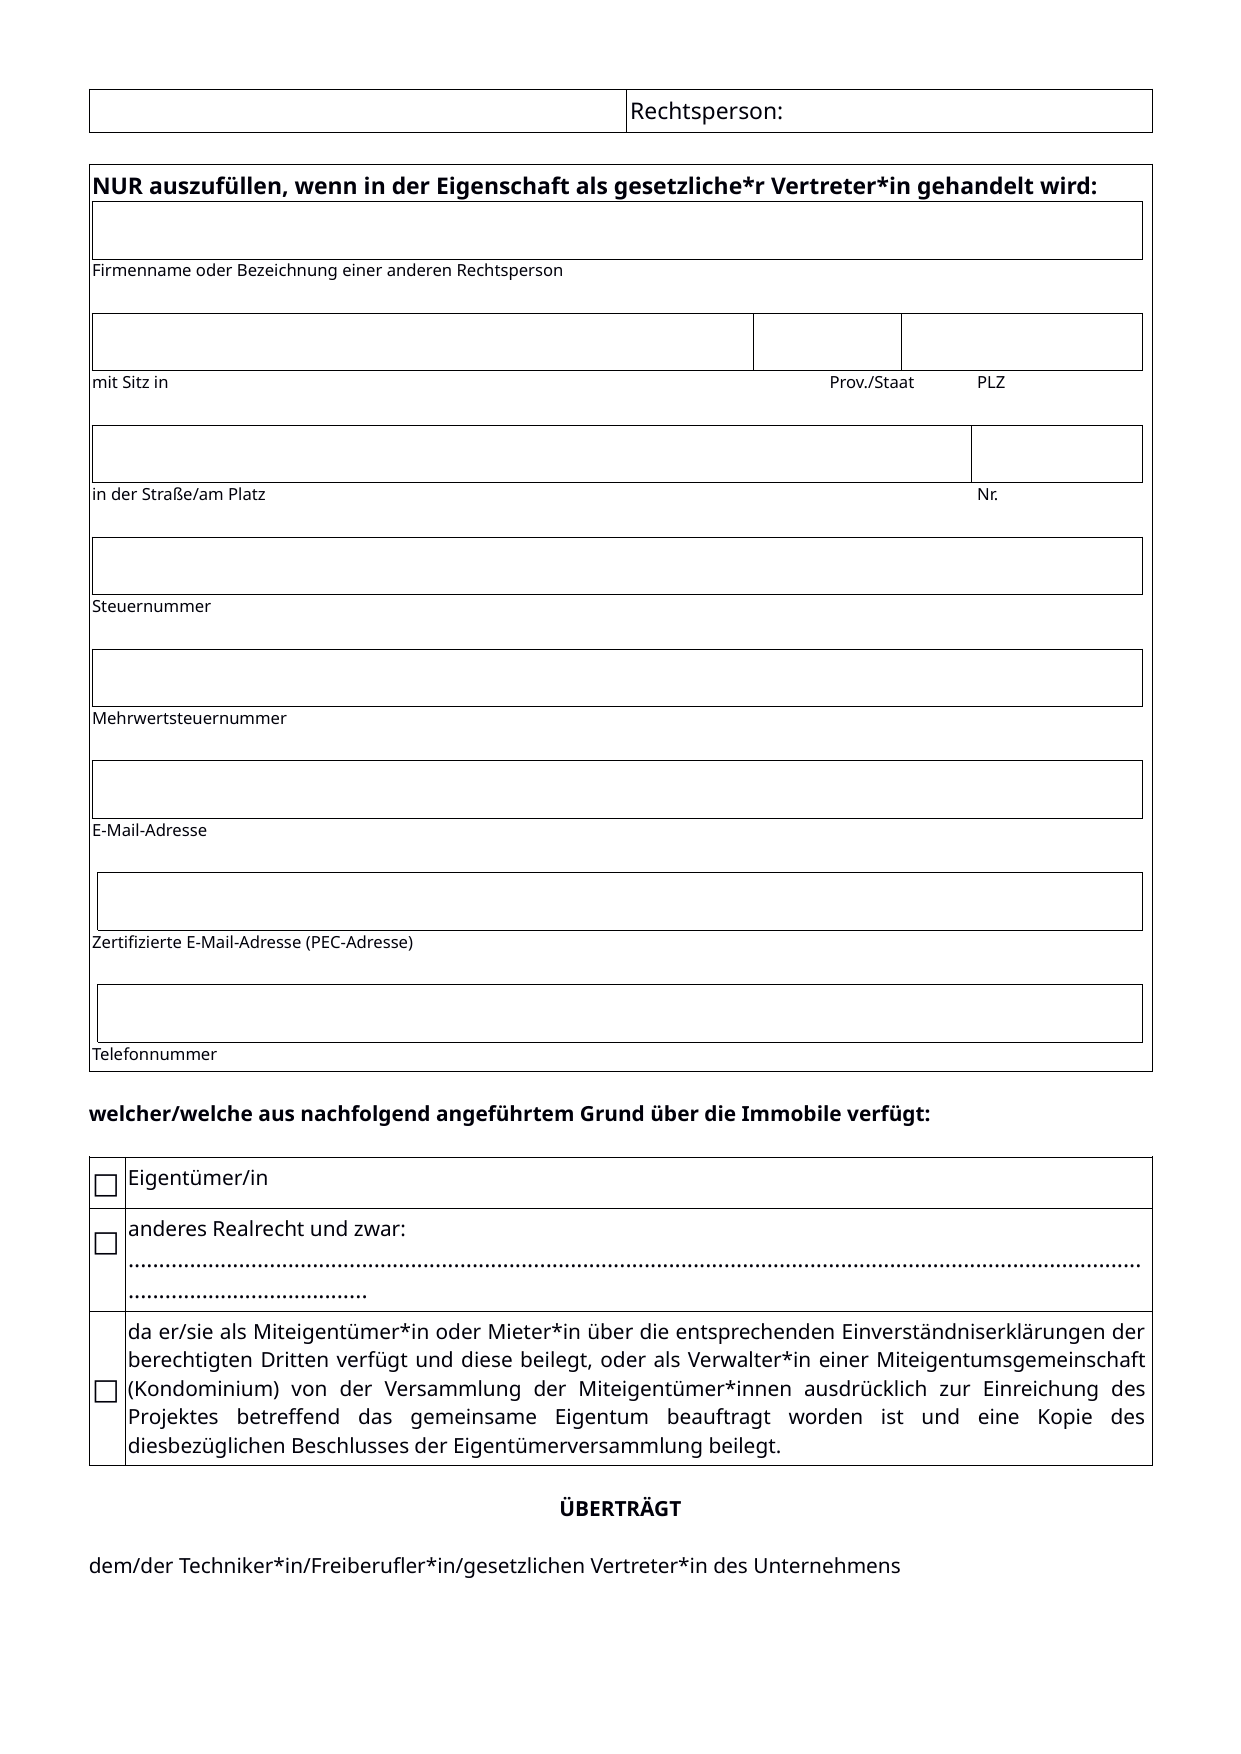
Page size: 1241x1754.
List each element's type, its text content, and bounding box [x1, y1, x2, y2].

table_header Rechtsperson: [627, 90, 1152, 132]
table_header [573, 90, 626, 132]
table_cell anderes Realrecht und zwar: ............................................................................................................................................................................................................ [126, 1209, 1152, 1311]
table_header [93, 538, 1142, 594]
table_header [485, 90, 573, 132]
table_header [972, 426, 1142, 482]
table_header [93, 650, 1142, 706]
table_cell da er/sie als Miteigentümer*in oder Mieter*in über die entsprechenden Einverständniserklärungen der berechtigten Dritten verfügt und diese beilegt, oder als Verwalter*in einer Miteigentumsgemeinschaft (Kondominium) von der Versammlung der Miteigentümer*innen ausdrücklich zur Einreichung des Projektes betreffend das gemeinsame Eigentum beauftragt worden ist und eine Kopie des diesbezüglichen Beschlusses der Eigentümerversammlung beilegt. [126, 1312, 1152, 1465]
table_header [98, 985, 1142, 1042]
table_header [93, 202, 1142, 258]
text welcher/welche aus nachfolgend angeführtem Grund über die Immobile verfügt: [88, 1099, 1152, 1128]
table_header [93, 761, 1142, 818]
table_header [90, 90, 131, 132]
text ÜBERTRÄGT [88, 1494, 1152, 1522]
table_header NUR auszufüllen, wenn in der Eigenschaft als gesetzliche*r Vertreter*in gehandelt wird: Firmenname oder Bezeichnung einer anderen Rechtsperson mit Sitz in Prov./Staat PLZ in der Straße/am Platz Nr. Steuernummer Mehrwertsteuernummer E-Mail-Adresse Zertifizierte E-Mail-Adresse (PEC-Adresse) Telefonnummer [90, 165, 1152, 1071]
table_header [98, 873, 1142, 930]
table_header [93, 314, 753, 370]
text dem/der Techniker*in/Freiberufler*in/gesetzlichen Vertreter*in des Unternehmens [88, 1551, 1152, 1579]
table_header Eigentümer/in [126, 1158, 1152, 1208]
table_header [754, 314, 901, 370]
table_header □ [90, 1158, 125, 1208]
table_header [902, 314, 1142, 370]
table_header [131, 90, 484, 132]
table_header [93, 426, 971, 482]
table_cell □ [90, 1209, 125, 1311]
table_cell □ [90, 1312, 125, 1465]
